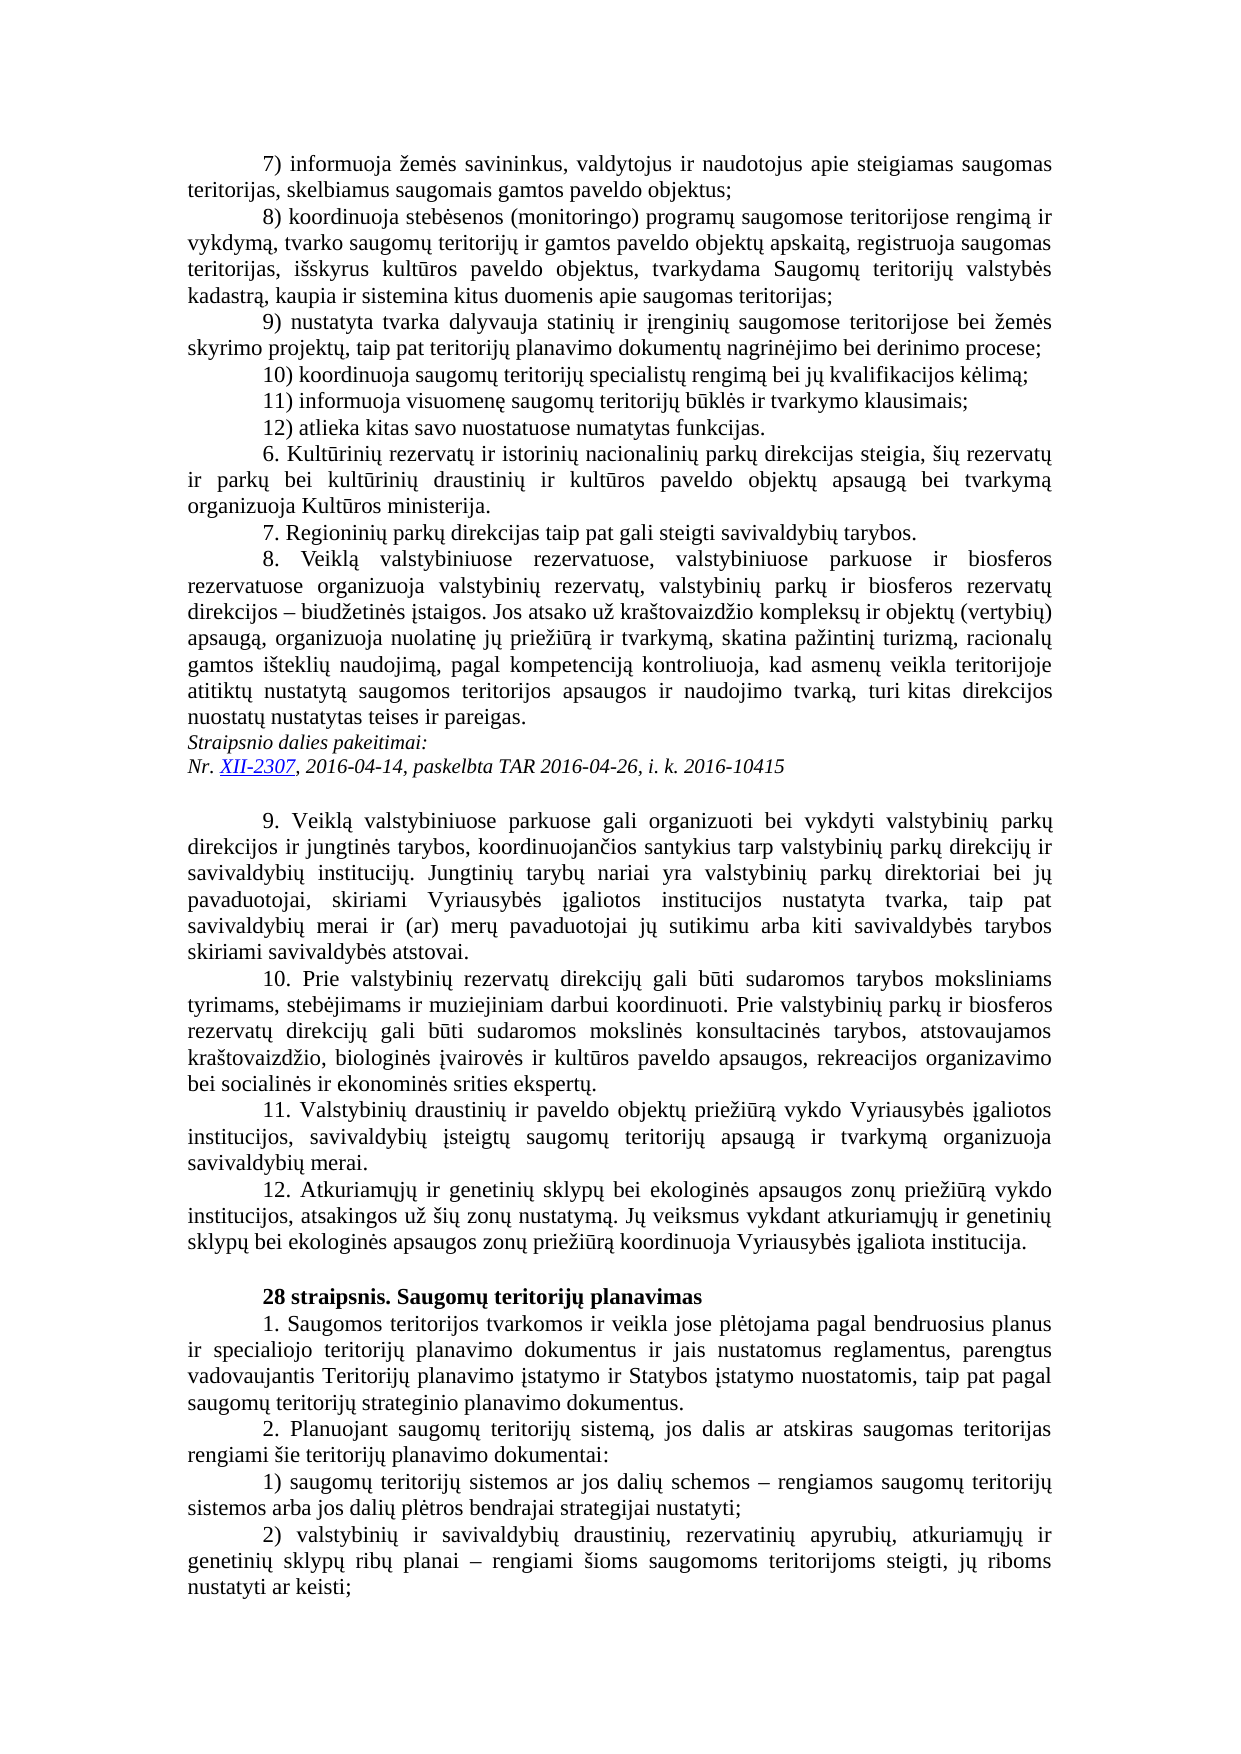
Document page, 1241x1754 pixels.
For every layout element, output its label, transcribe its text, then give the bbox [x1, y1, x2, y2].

text 11) informuoja visuomenę saugomų teritorijų būklės ir tvarkymo klausimais; [187, 387, 1053, 413]
text 1. Saugomos teritorijos tvarkomos ir veikla jose plėtojama pagal bendruosius planus ir specialiojo teritorijų planavimo dokumentus ir jais nustatomus reglamentus, parengtus vadovaujantis Teritorijų planavimo įstatymo ir Statybos įstatymo nuostatomis, taip pat pagal saugomų teritorijų strateginio planavimo dokumentus. [187, 1310, 1053, 1415]
text 12) atlieka kitas savo nuostatuose numatytas funkcijas. [187, 413, 1053, 440]
text 6. Kultūrinių rezervatų ir istorinių nacionalinių parkų direkcijas steigia, šių rezervatų ir parkų bei kultūrinių draustinių ir kultūros paveldo objektų apsaugą bei tvarkymą organizuoja Kultūros ministerija. [187, 440, 1053, 519]
text Straipsnio dalies pakeitimai: [187, 730, 1053, 754]
text 11. Valstybinių draustinių ir paveldo objektų priežiūrą vykdo Vyriausybės įgaliotos institucijos, savivaldybių įsteigtų saugomų teritorijų apsaugą ir tvarkymą organizuoja savivaldybių merai. [187, 1097, 1053, 1176]
text 1) saugomų teritorijų sistemos ar jos dalių schemos – rengiamos saugomų teritorijų sistemos arba jos dalių plėtros bendrajai strategijai nustatyti; [187, 1468, 1053, 1521]
text 7. Regioninių parkų direkcijas taip pat gali steigti savivaldybių tarybos. [187, 519, 1053, 545]
text 8) koordinuoja stebėsenos (monitoringo) programų saugomose teritorijose rengimą ir vykdymą, tvarko saugomų teritorijų ir gamtos paveldo objektų apskaitą, registruoja saugomas teritorijas, išskyrus kultūros paveldo objektus, tvarkydama Saugomų teritorijų valstybės kadastrą, kaupia ir sistemina kitus duomenis apie saugomas teritorijas; [187, 203, 1053, 308]
text 10. Prie valstybinių rezervatų direkcijų gali būti sudaromos tarybos moksliniams tyrimams, stebėjimams ir muziejiniam darbui koordinuoti. Prie valstybinių parkų ir biosferos rezervatų direkcijų gali būti sudaromos mokslinės konsultacinės tarybos, atstovaujamos kraštovaizdžio, biologinės įvairovės ir kultūros paveldo apsaugos, rekreacijos organizavimo bei socialinės ir ekonominės srities ekspertų. [187, 965, 1053, 1097]
text 7) informuoja žemės savininkus, valdytojus ir naudotojus apie steigiamas saugomas teritorijas, skelbiamus saugomais gamtos paveldo objektus; [187, 150, 1053, 203]
text 9) nustatyta tvarka dalyvauja statinių ir įrenginių saugomose teritorijose bei žemės skyrimo projektų, taip pat teritorijų planavimo dokumentų nagrinėjimo bei derinimo procese; [187, 308, 1053, 361]
text 9. Veiklą valstybiniuose parkuose gali organizuoti bei vykdyti valstybinių parkų direkcijos ir jungtinės tarybos, koordinuojančios santykius tarp valstybinių parkų direkcijų ir savivaldybių institucijų. Jungtinių tarybų nariai yra valstybinių parkų direktoriai bei jų pavaduotojai, skiriami Vyriausybės įgaliotos institucijos nustatyta tvarka, taip pat savivaldybių merai ir (ar) merų pavaduotojai jų sutikimu arba kiti savivaldybės tarybos skiriami savivaldybės atstovai. [187, 807, 1053, 965]
text 10) koordinuoja saugomų teritorijų specialistų rengimą bei jų kvalifikacijos kėlimą; [187, 361, 1053, 387]
text 2. Planuojant saugomų teritorijų sistemą, jos dalis ar atskiras saugomas teritorijas rengiami šie teritorijų planavimo dokumentai: [187, 1415, 1053, 1468]
text 2) valstybinių ir savivaldybių draustinių, rezervatinių apyrubių, atkuriamųjų ir genetinių sklypų ribų planai – rengiami šioms saugomoms teritorijoms steigti, jų riboms nustatyti ar keisti; [187, 1521, 1053, 1600]
text 28 straipsnis. Saugomų teritorijų planavimas [187, 1283, 1053, 1310]
text 8. Veiklą valstybiniuose rezervatuose, valstybiniuose parkuose ir biosferos rezervatuose organizuoja valstybinių rezervatų, valstybinių parkų ir biosferos rezervatų direkcijos – biudžetinės įstaigos. Jos atsako už kraštovaizdžio kompleksų ir objektų (vertybių) apsaugą, organizuoja nuolatinę jų priežiūrą ir tvarkymą, skatina pažintinį turizmą, racionalų gamtos išteklių naudojimą, pagal kompetenciją kontroliuoja, kad asmenų veikla teritorijoje atitiktų nustatytą saugomos teritorijos apsaugos ir naudojimo tvarką, turi kitas direkcijos nuostatų nustatytas teises ir pareigas. [187, 545, 1053, 730]
text Nr. XII-2307, 2016-04-14, paskelbta TAR 2016-04-26, i. k. 2016-10415 [187, 754, 1053, 778]
text 12. Atkuriamųjų ir genetinių sklypų bei ekologinės apsaugos zonų priežiūrą vykdo institucijos, atsakingos už šių zonų nustatymą. Jų veiksmus vykdant atkuriamųjų ir genetinių sklypų bei ekologinės apsaugos zonų priežiūrą koordinuoja Vyriausybės įgaliota institucija. [187, 1176, 1053, 1255]
